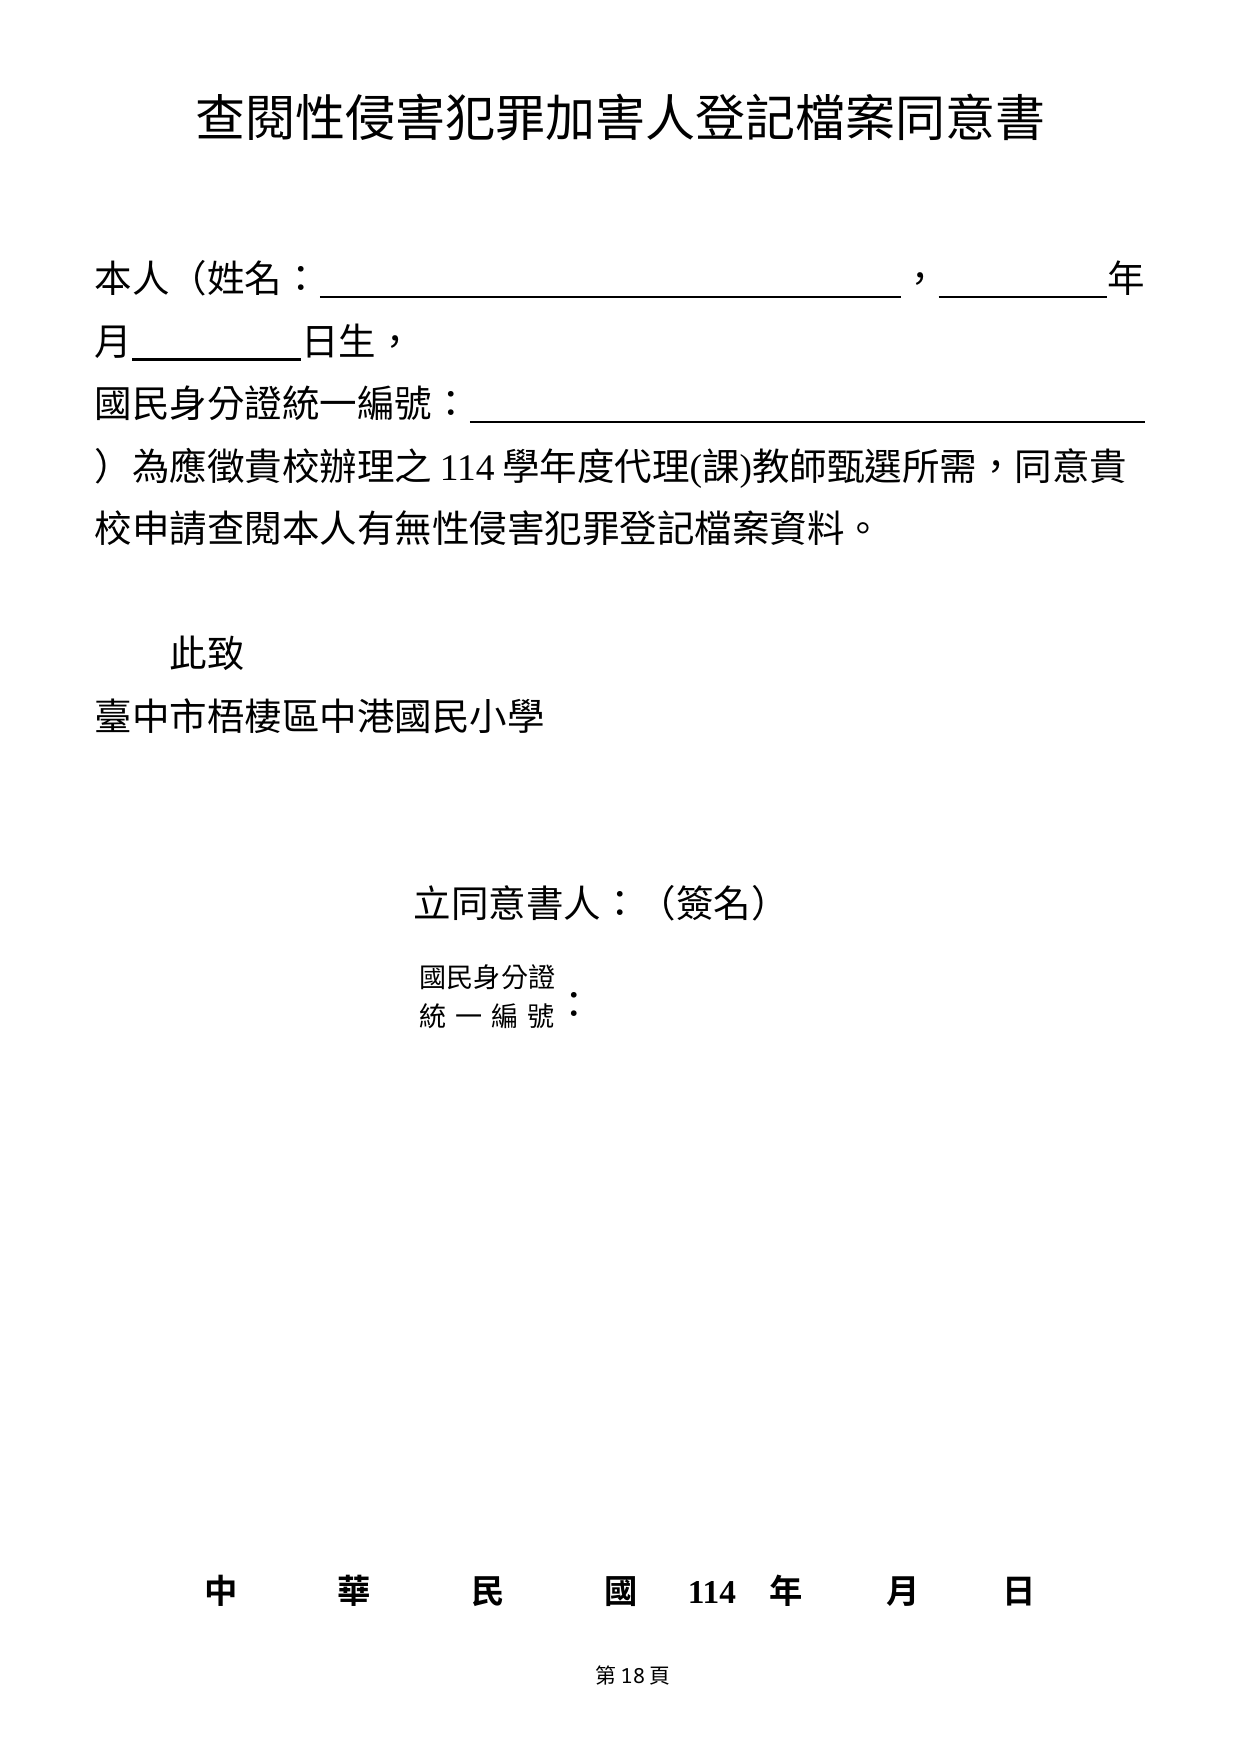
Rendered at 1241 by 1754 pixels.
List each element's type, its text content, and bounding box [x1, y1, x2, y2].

text 臺中市梧棲區中港國民小學 [94, 672, 1146, 734]
text 國民身分證統一編號： ）為應徵貴校辦理之114學年度代理(課)教師甄選所需，同意貴校申請查閱本人有無性侵害犯罪登記檔案資料。 [94, 359, 1146, 547]
text 國民身分證統一編號： [94, 922, 1146, 1047]
text 立同意書人：（簽名） [94, 859, 1146, 922]
text 此致 [94, 609, 1146, 672]
text 本人（姓名： ， 年 月 日生， [94, 234, 1146, 359]
text 中 華 民 國 114 年 月 日 [94, 1547, 1146, 1609]
text 查閱性侵害犯罪加害人登記檔案同意書 [94, 78, 1146, 150]
